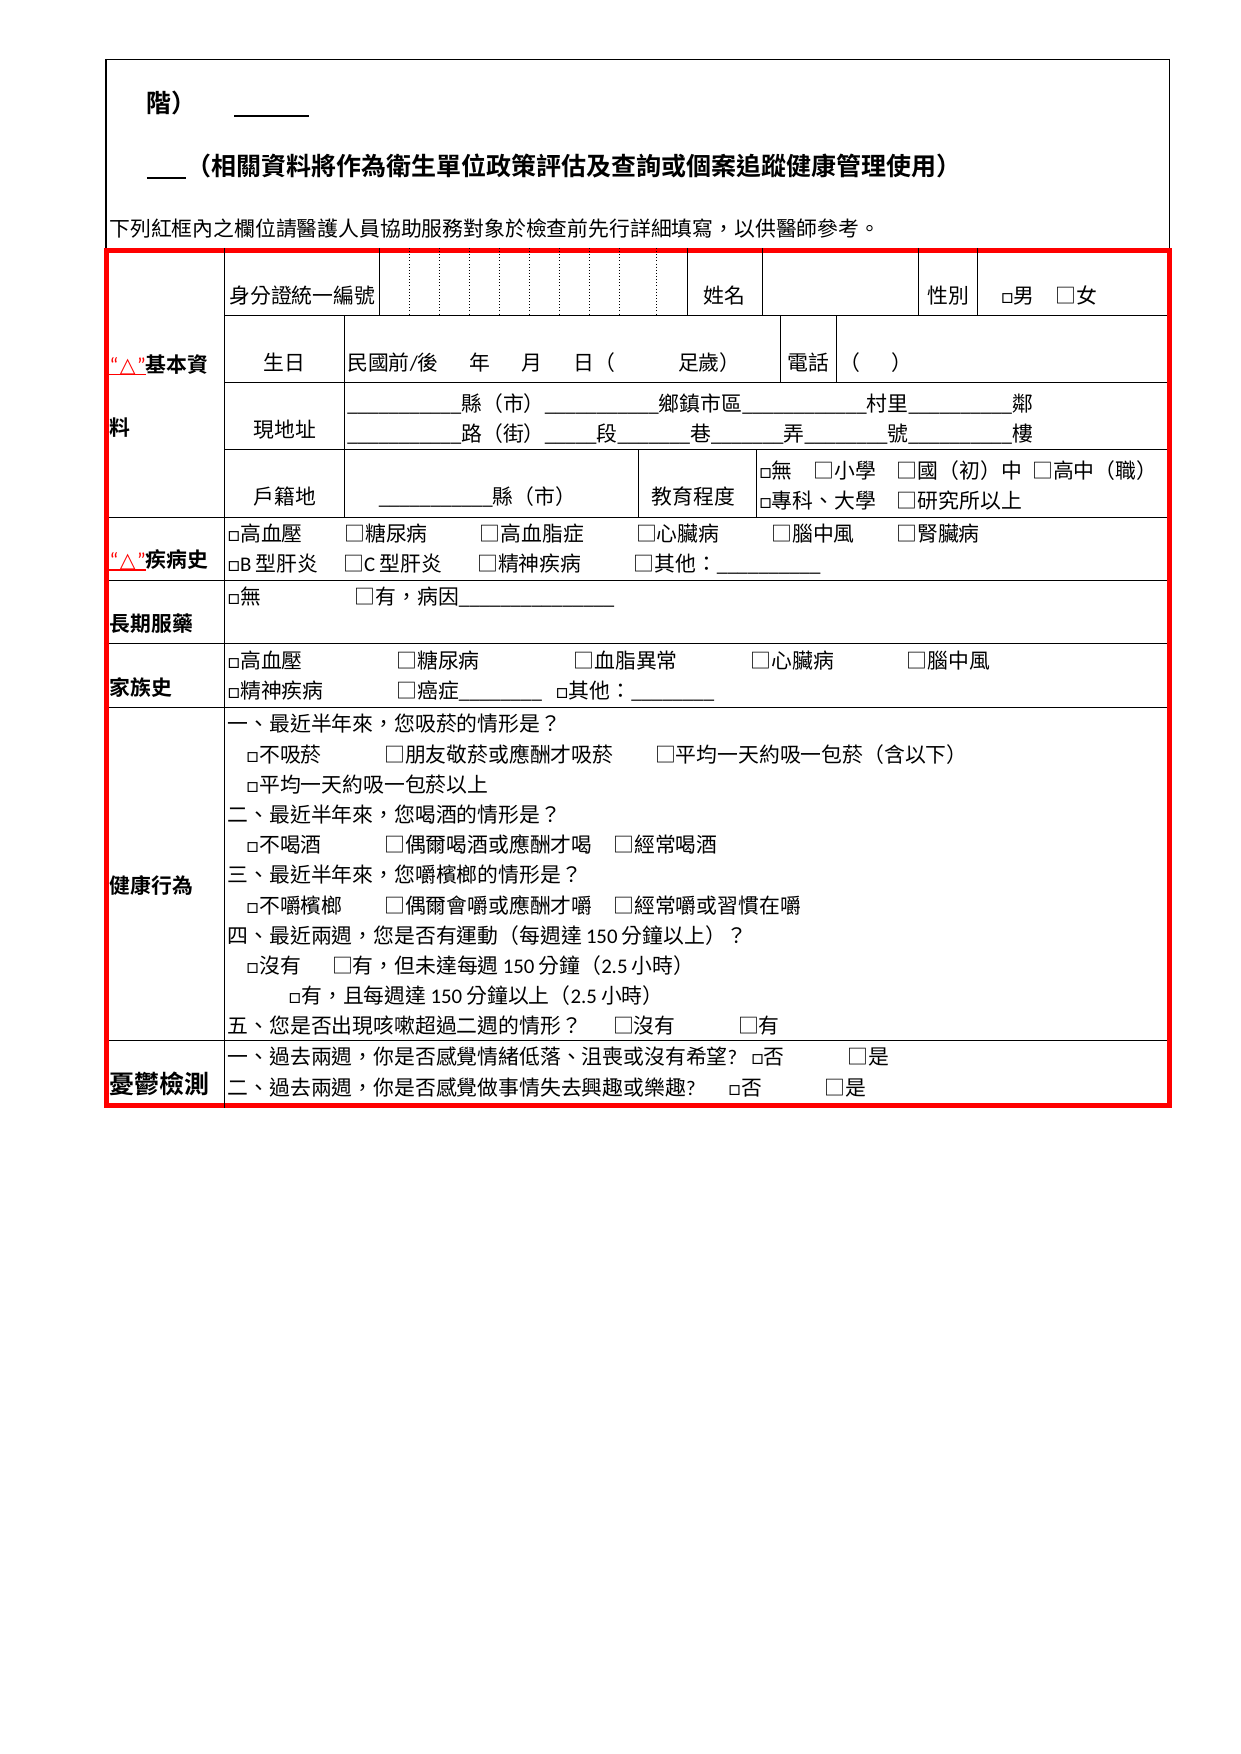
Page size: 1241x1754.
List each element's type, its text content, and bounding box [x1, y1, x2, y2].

table_cell “△”疾病史 [109, 518, 224, 579]
table_cell ___________縣（市）___________鄉鎮市區____________村里__________鄰 ___________路（街）_____段_______巷_______弄________號__________樓 [345, 383, 1167, 449]
table_cell 民國前/後 年 月 日（ 足歲） [345, 316, 780, 382]
table_cell 健康行為 [109, 708, 224, 1040]
table_cell 長期服藥 [109, 581, 224, 643]
table_header 階） （相關資料將作為衛生單位政策評估及查詢或個案追蹤健康管理使用） 下列紅框內之欄位請醫護人員協助服務對象於檢查前先行詳細填寫，以供醫師參考。 [107, 60, 1169, 248]
table_cell 家族史 [109, 644, 224, 707]
table_cell ___________縣（市） [345, 450, 638, 517]
table_cell [559, 253, 589, 315]
table_cell 一、最近半年來，您吸菸的情形是？ □不吸菸 □朋友敬菸或應酬才吸菸 □平均一天約吸一包菸（含以下） □平均一天約吸一包菸以上 二、最近半年來，您喝酒的情形是？ □不喝酒 □偶爾喝酒或應酬才喝 □經常喝酒 三、最近半年來，您嚼檳榔的情形是？ □不嚼檳榔 □偶爾會嚼或應酬才嚼 □經常嚼或習慣在嚼 四、最近兩週，您是否有運動（每週達150分鐘以上）？ □沒有 □有，但未達每週150分鐘（2.5小時） □有，且每週達150分鐘以上（2.5小時） 五、您是否出現咳嗽超過二週的情形？ □沒有 □有 [225, 708, 1167, 1040]
table_cell 戶籍地 [225, 450, 344, 517]
table_cell 生日 [225, 316, 344, 382]
table_cell 身分證統一編號 [225, 253, 379, 315]
table_cell □男 □女 [978, 253, 1167, 315]
table_cell [469, 253, 499, 315]
table_cell （ ） [837, 316, 1167, 382]
table_cell 教育程度 [639, 450, 756, 517]
table_cell □無 □小學 □國（初）中 □高中（職） □專科、大學 □研究所以上 [757, 450, 1167, 517]
table_cell □高血壓 □糖尿病 □高血脂症 □心臟病 □腦中風 □腎臟病 □B型肝炎 □C型肝炎 □精神疾病 □其他：__________ [225, 518, 1167, 579]
table_cell □高血壓 □糖尿病 □血脂異常 □心臟病 □腦中風 □精神疾病 □癌症________ □其他：________ [225, 644, 1167, 707]
table_cell □無 □有，病因_______________ [225, 581, 1167, 643]
table_cell 性別 [919, 253, 977, 315]
table_cell “△”基本資料 [109, 253, 224, 517]
table_cell 姓名 [688, 253, 762, 315]
table_cell 憂鬱檢測 [109, 1041, 224, 1103]
table_cell [499, 253, 529, 315]
table_cell [529, 253, 559, 315]
table_cell 現地址 [225, 383, 344, 449]
table_cell 一、過去兩週，你是否感覺情緒低落、沮喪或沒有希望? □否 □是 二、過去兩週，你是否感覺做事情失去興趣或樂趣? □否 □是 [225, 1041, 1167, 1103]
table_cell [409, 253, 439, 315]
table_cell [619, 253, 657, 315]
table_cell [589, 253, 619, 315]
table_cell 電話 [781, 316, 836, 382]
table_cell [439, 253, 469, 315]
table_cell [763, 253, 918, 315]
table_cell [380, 253, 409, 315]
table_cell [657, 253, 687, 315]
